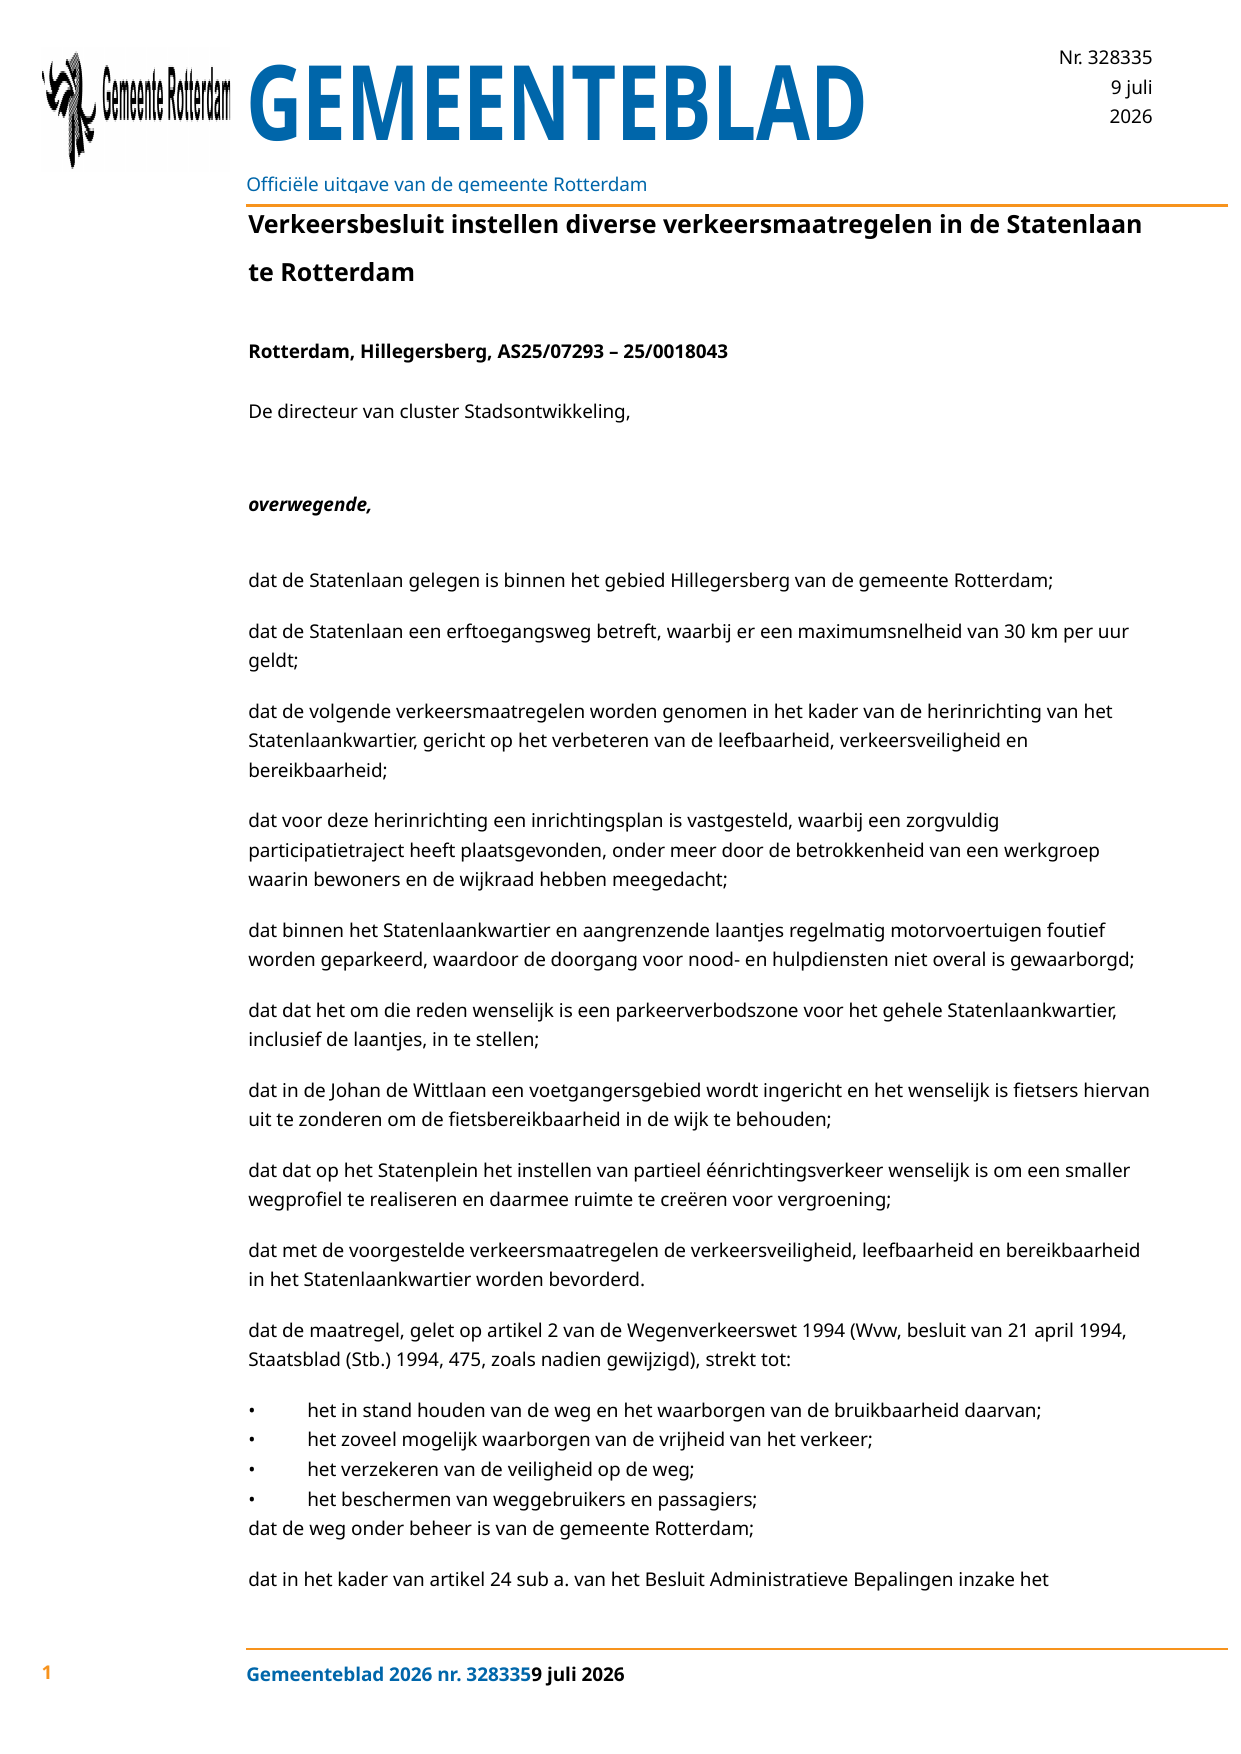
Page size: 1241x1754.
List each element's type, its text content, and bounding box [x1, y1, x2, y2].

text dat dat op het Statenplein het instellen van partieel éénrichtingsverkeer wenselijk is om een smaller wegprofiel te realiseren en daarmee ruimte te creëren voor vergroening; [248, 1157, 1152, 1212]
list het verzekeren van de veiligheid op de weg; [248, 1456, 1152, 1482]
list het beschermen van weggebruikers en passagiers; [248, 1486, 1152, 1512]
text dat de weg onder beheer is van de gemeente Rotterdam; [248, 1515, 1152, 1541]
text dat de Statenlaan gelegen is binnen het gebied Hillegersberg van de gemeente Rotterdam; [248, 567, 1152, 593]
text dat binnen het Statenlaankwartier en aangrenzende laantjes regelmatig motorvoertuigen foutief worden geparkeerd, waardoor de doorgang voor nood- en hulpdiensten niet overal is gewaarborgd; [248, 917, 1152, 972]
text dat dat het om die reden wenselijk is een parkeerverbodszone voor het gehele Statenlaankwartier, inclusief de laantjes, in te stellen; [248, 997, 1152, 1052]
text dat met de voorgestelde verkeersmaatregelen de verkeersveiligheid, leefbaarheid en bereikbaarheid in het Statenlaankwartier worden bevorderd. [248, 1237, 1152, 1292]
text dat in de Johan de Wittlaan een voetgangersgebied wordt ingericht en het wenselijk is fietsers hiervan uit te zonderen om de fietsbereikbaarheid in de wijk te behouden; [248, 1077, 1152, 1132]
text dat in het kader van artikel 24 sub a. van het Besluit Administratieve Bepalingen inzake het [248, 1566, 1152, 1592]
text Verkeersbesluit instellen diverse verkeersmaatregelen in de Statenlaan te Rotterdam [248, 207, 1152, 288]
text overwegende, [248, 491, 1152, 517]
text De directeur van cluster Stadsontwikkeling, [248, 398, 1152, 423]
list het zoveel mogelijk waarborgen van de vrijheid van het verkeer; [248, 1427, 1152, 1452]
list het in stand houden van de weg en het waarborgen van de bruikbaarheid daarvan; [248, 1397, 1152, 1423]
text dat voor deze herinrichting een inrichtingsplan is vastgesteld, waarbij een zorgvuldig participatietraject heeft plaatsgevonden, onder meer door de betrokkenheid van een werkgroep waarin bewoners en de wijkraad hebben meegedacht; [248, 807, 1152, 892]
text dat de Statenlaan een erftoegangsweg betreft, waarbij er een maximumsnelheid van 30 km per uur geldt; [248, 618, 1152, 673]
picture [41, 47, 231, 172]
text dat de volgende verkeersmaatregelen worden genomen in het kader van de herinrichting van het Statenlaankwartier, gericht op het verbeteren van de leefbaarheid, verkeersveiligheid en bereikbaarheid; [248, 698, 1152, 783]
text Rotterdam, Hillegersberg, AS25/07293 – 25/0018043 [248, 339, 1152, 364]
text dat de maatregel, gelet op artikel 2 van de Wegenverkeerswet 1994 (Wvw, besluit van 21 april 1994, Staatsblad (Stb.) 1994, 475, zoals nadien gewijzigd), strekt tot: [248, 1317, 1152, 1372]
